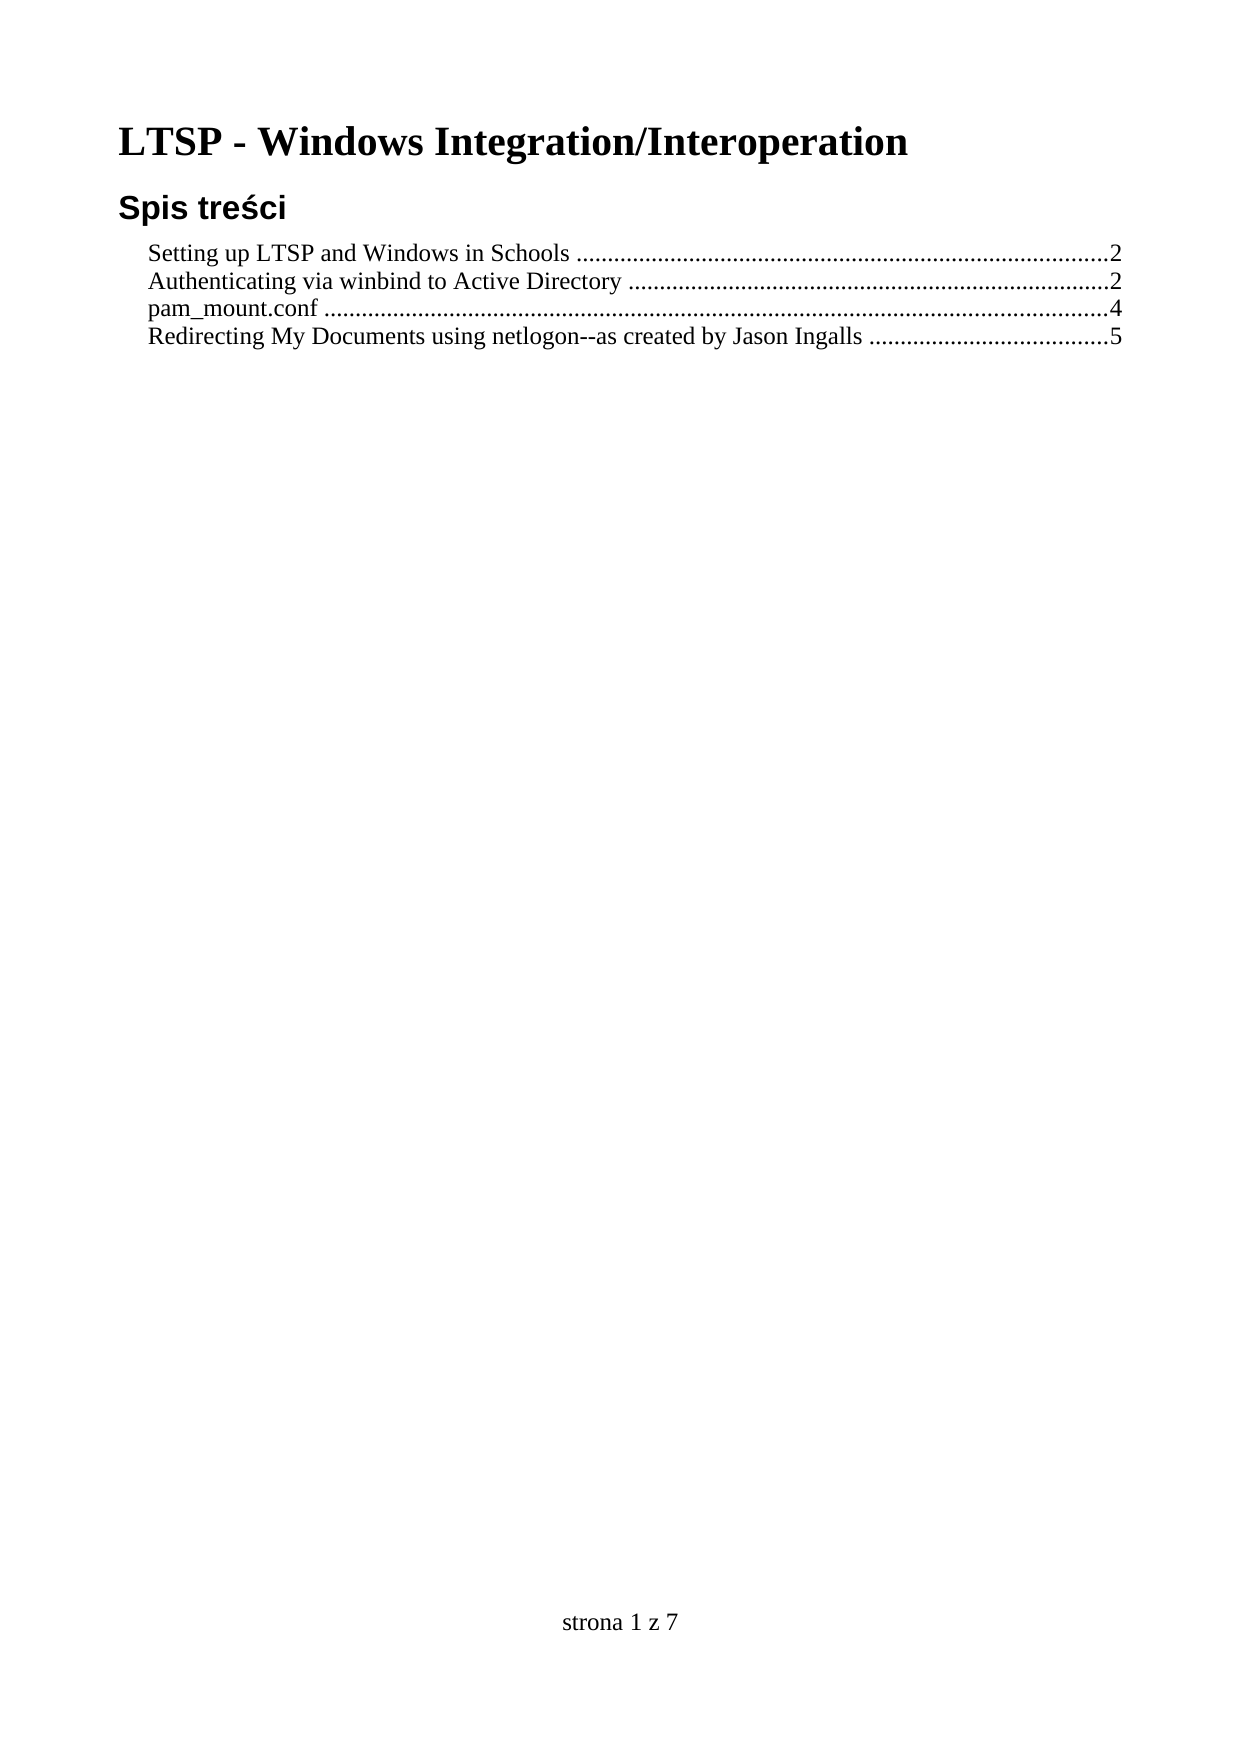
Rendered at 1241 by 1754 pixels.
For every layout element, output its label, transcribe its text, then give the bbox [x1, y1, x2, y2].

text Redirecting My Documents using netlogon--as created by Jason Ingalls 5 [148, 322, 1122, 350]
text LTSP - Windows Integration/Interoperation [118, 118, 1122, 164]
subtitle Spis treści [118, 189, 1122, 227]
text Authenticating via winbind to Active Directory 2 [148, 267, 1122, 294]
text pam_mount.conf 4 [148, 294, 1122, 322]
text Setting up LTSP and Windows in Schools 2 [148, 239, 1122, 267]
